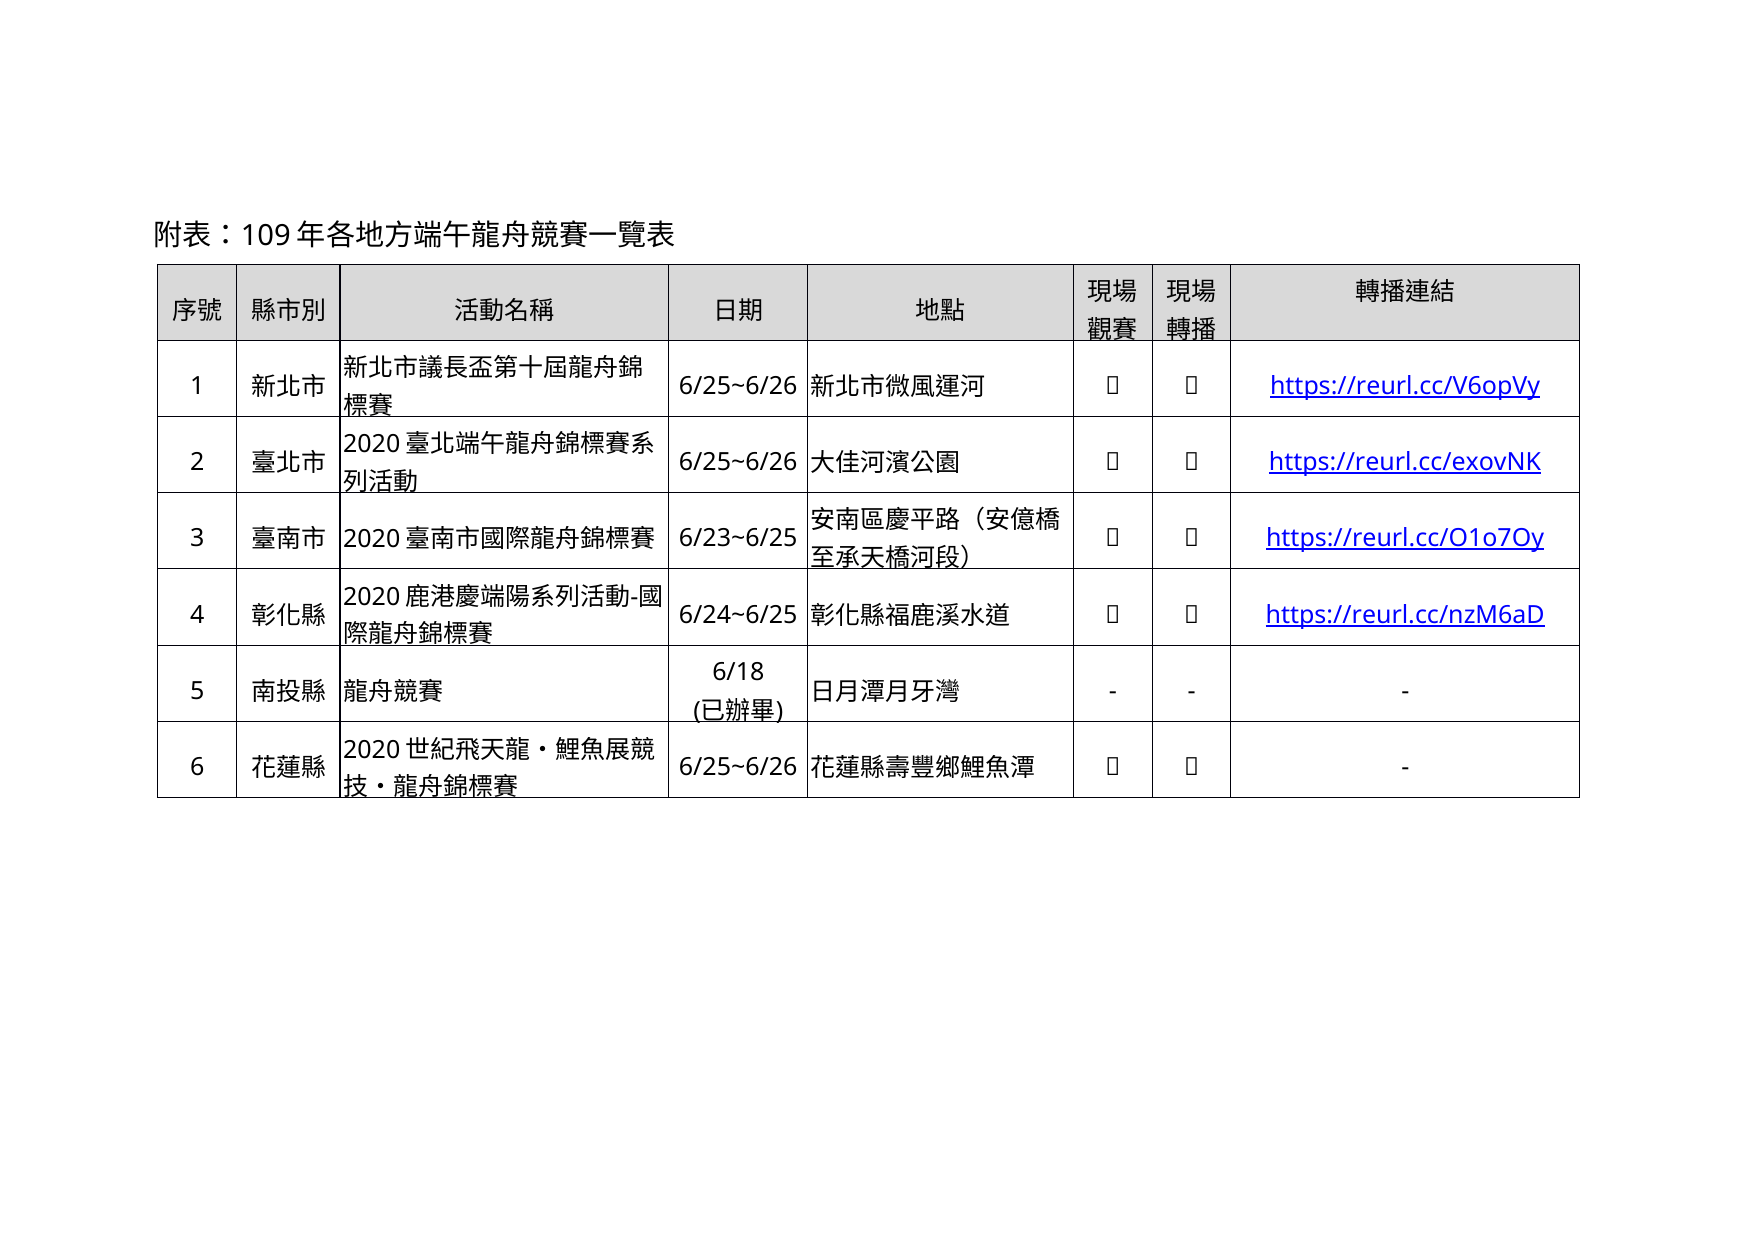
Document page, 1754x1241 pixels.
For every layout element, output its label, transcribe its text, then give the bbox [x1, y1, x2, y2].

table_cell 6/25~6/26 [669, 417, 807, 492]
table_cell https://reurl.cc/V6opVy [1231, 341, 1579, 416]
table_cell https://reurl.cc/O1o7Oy [1231, 493, 1579, 568]
table_cell 6/23~6/25 [669, 493, 807, 568]
table_cell  [1153, 569, 1230, 645]
table_cell 彰化縣 [237, 569, 339, 645]
table_cell 2020臺南市國際龍舟錦標賽 [341, 493, 668, 568]
table_cell 5 [158, 646, 236, 721]
table_header 縣市別 [237, 265, 339, 340]
table_cell 1 [158, 341, 236, 416]
table_cell - [1074, 646, 1152, 721]
table_cell 新北市 [237, 341, 339, 416]
table_cell - [1231, 722, 1579, 797]
table_header 日期 [669, 265, 807, 340]
table_cell 安南區慶平路（安億橋至承天橋河段） [808, 493, 1073, 568]
table_cell 2020鹿港慶端陽系列活動-國際龍舟錦標賽 [341, 569, 668, 645]
table_cell 臺南市 [237, 493, 339, 568]
table_cell 新北市微風運河 [808, 341, 1073, 416]
table_cell  [1153, 493, 1230, 568]
table_header 地點 [808, 265, 1073, 340]
table_cell 新北市議長盃第十屆龍舟錦標賽 [341, 341, 668, 416]
table_cell  [1074, 569, 1152, 645]
table_cell https://reurl.cc/nzM6aD [1231, 569, 1579, 645]
table_cell  [1153, 341, 1230, 416]
table_cell  [1074, 417, 1152, 492]
table_cell 2020臺北端午龍舟錦標賽系列活動 [341, 417, 668, 492]
table_cell 花蓮縣壽豐鄉鯉魚潭 [808, 722, 1073, 797]
table_cell - [1153, 646, 1230, 721]
table_cell 6/25~6/26 [669, 341, 807, 416]
table_cell  [1074, 493, 1152, 568]
table_cell 6 [158, 722, 236, 797]
table_cell 6/18 (已辦畢) [669, 646, 807, 721]
table_header 活動名稱 [341, 265, 668, 340]
table_cell 6/25~6/26 [669, 722, 807, 797]
table_cell 3 [158, 493, 236, 568]
table_cell https://reurl.cc/exovNK [1231, 417, 1579, 492]
table_cell 日月潭月牙灣 [808, 646, 1073, 721]
text 附表：109年各地方端午龍舟競賽一覽表 [133, 189, 1604, 264]
table_cell  [1074, 722, 1152, 797]
table_cell 大佳河濱公園 [808, 417, 1073, 492]
table_cell - [1231, 646, 1579, 721]
table_header 序號 [158, 265, 236, 340]
table_header 現場轉播 [1153, 265, 1230, 340]
table_cell 彰化縣福鹿溪水道 [808, 569, 1073, 645]
table_header 現場觀賽 [1074, 265, 1152, 340]
table_header 轉播連結 [1231, 265, 1579, 340]
table_cell 龍舟競賽 [341, 646, 668, 721]
table_cell 6/24~6/25 [669, 569, 807, 645]
table_cell  [1153, 417, 1230, 492]
table_cell 花蓮縣 [237, 722, 339, 797]
table_cell  [1074, 341, 1152, 416]
table_cell 2020世紀飛天龍‧鯉魚展競技‧龍舟錦標賽 [341, 722, 668, 797]
table_cell 南投縣 [237, 646, 339, 721]
table_cell  [1153, 722, 1230, 797]
table_cell 臺北市 [237, 417, 339, 492]
table_cell 4 [158, 569, 236, 645]
table_cell 2 [158, 417, 236, 492]
